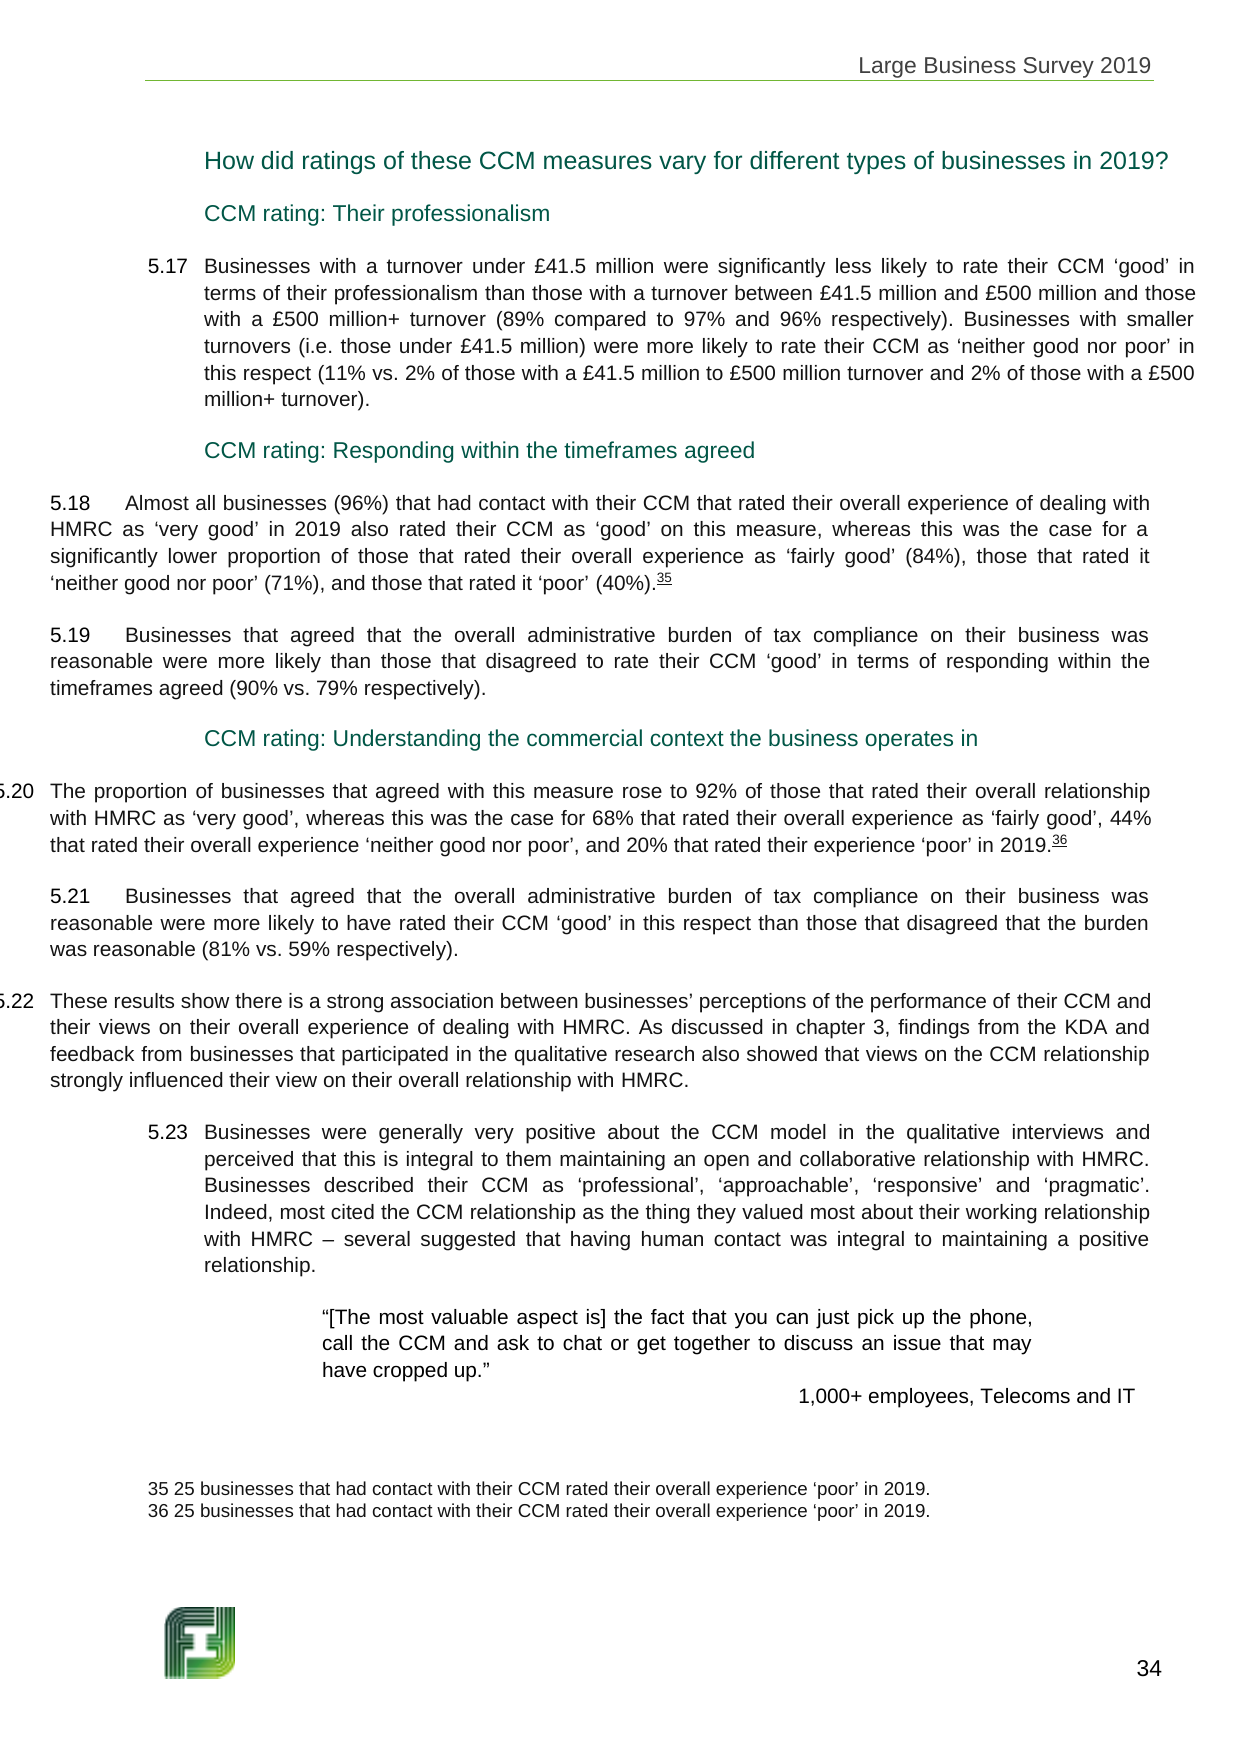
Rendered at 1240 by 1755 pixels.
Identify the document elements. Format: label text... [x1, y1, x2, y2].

list Almost all businesses (96%) that had contact with their CCM that rated their overall experience of dealing with HMRC as ‘very good’ in 2019 also rated their CCM as ‘good’ on this measure, whereas this was the case for a significantly lower proportion of those that rated their overall experience as ‘fairly good’ (84%), those that rated it ‘neither good nor poor’ (71%), and those that rated it ‘poor’ (40%).35 [50, 491, 1151, 594]
text “[The most valuable aspect is] the fact that you can just pick up the phone, call the CCM and ask to chat or get together to discuss an issue that may have cropped up.” [322, 1304, 1033, 1382]
subtitle CCM rating: Understanding the commercial context the business operates in [204, 725, 1196, 751]
subtitle CCM rating: Responding within the timeframes agreed [204, 437, 1196, 463]
list Businesses with a turnover under £41.5 million were significantly less likely to rate their CCM ‘good’ in terms of their professionalism than those with a turnover between £41.5 million and £500 million and those with a £500 million+ turnover (89% compared to 97% and 96% respectively). Businesses with smaller turnovers (i.e. those under £41.5 million) were more likely to rate their CCM as ‘neither good nor poor’ in this respect (11% vs. 2% of those with a £41.5 million to £500 million turnover and 2% of those with a £500 million+ turnover). [148, 254, 1196, 411]
text 35 25 businesses that had contact with their CCM rated their overall experience ‘poor’ in 2019. 36 25 businesses that had contact with their CCM rated their overall experience ‘poor’ in 2019. [148, 1477, 933, 1521]
subtitle How did ratings of these CCM measures vary for different types of businesses in 2019? [204, 146, 1196, 175]
subtitle 1,000+ employees, Telecoms and IT [798, 1384, 1196, 1408]
list These results show there is a strong association between businesses’ perceptions of the performance of their CCM and their views on their overall experience of dealing with HMRC. As discussed in chapter 3, findings from the KDA and feedback from businesses that participated in the qualitative research also showed that views on the CCM relationship strongly influenced their view on their overall relationship with HMRC. [0, 989, 1151, 1092]
list Businesses that agreed that the overall administrative burden of tax compliance on their business was reasonable were more likely than those that disagreed to rate their CCM ‘good’ in terms of responding within the timeframes agreed (90% vs. 79% respectively). [50, 622, 1151, 699]
list Businesses that agreed that the overall administrative burden of tax compliance on their business was reasonable were more likely to have rated their CCM ‘good’ in this respect than those that disagreed that the burden was reasonable (81% vs. 59% respectively). [50, 884, 1151, 961]
list Businesses were generally very positive about the CCM model in the qualitative interviews and perceived that this is integral to them maintaining an open and collaborative relationship with HMRC. Businesses described their CCM as ‘professional’, ‘approachable’, ‘responsive’ and ‘pragmatic’. Indeed, most cited the CCM relationship as the thing they valued most about their working relationship with HMRC – several suggested that having human contact was integral to maintaining a positive relationship. [148, 1120, 1151, 1277]
list The proportion of businesses that agreed with this measure rose to 92% of those that rated their overall relationship with HMRC as ‘very good’, whereas this was the case for 68% that rated their overall experience as ‘fairly good’, 44% that rated their overall experience ‘neither good nor poor’, and 20% that rated their experience ‘poor’ in 2019.36 [0, 779, 1151, 856]
subtitle CCM rating: Their professionalism [204, 200, 1196, 226]
